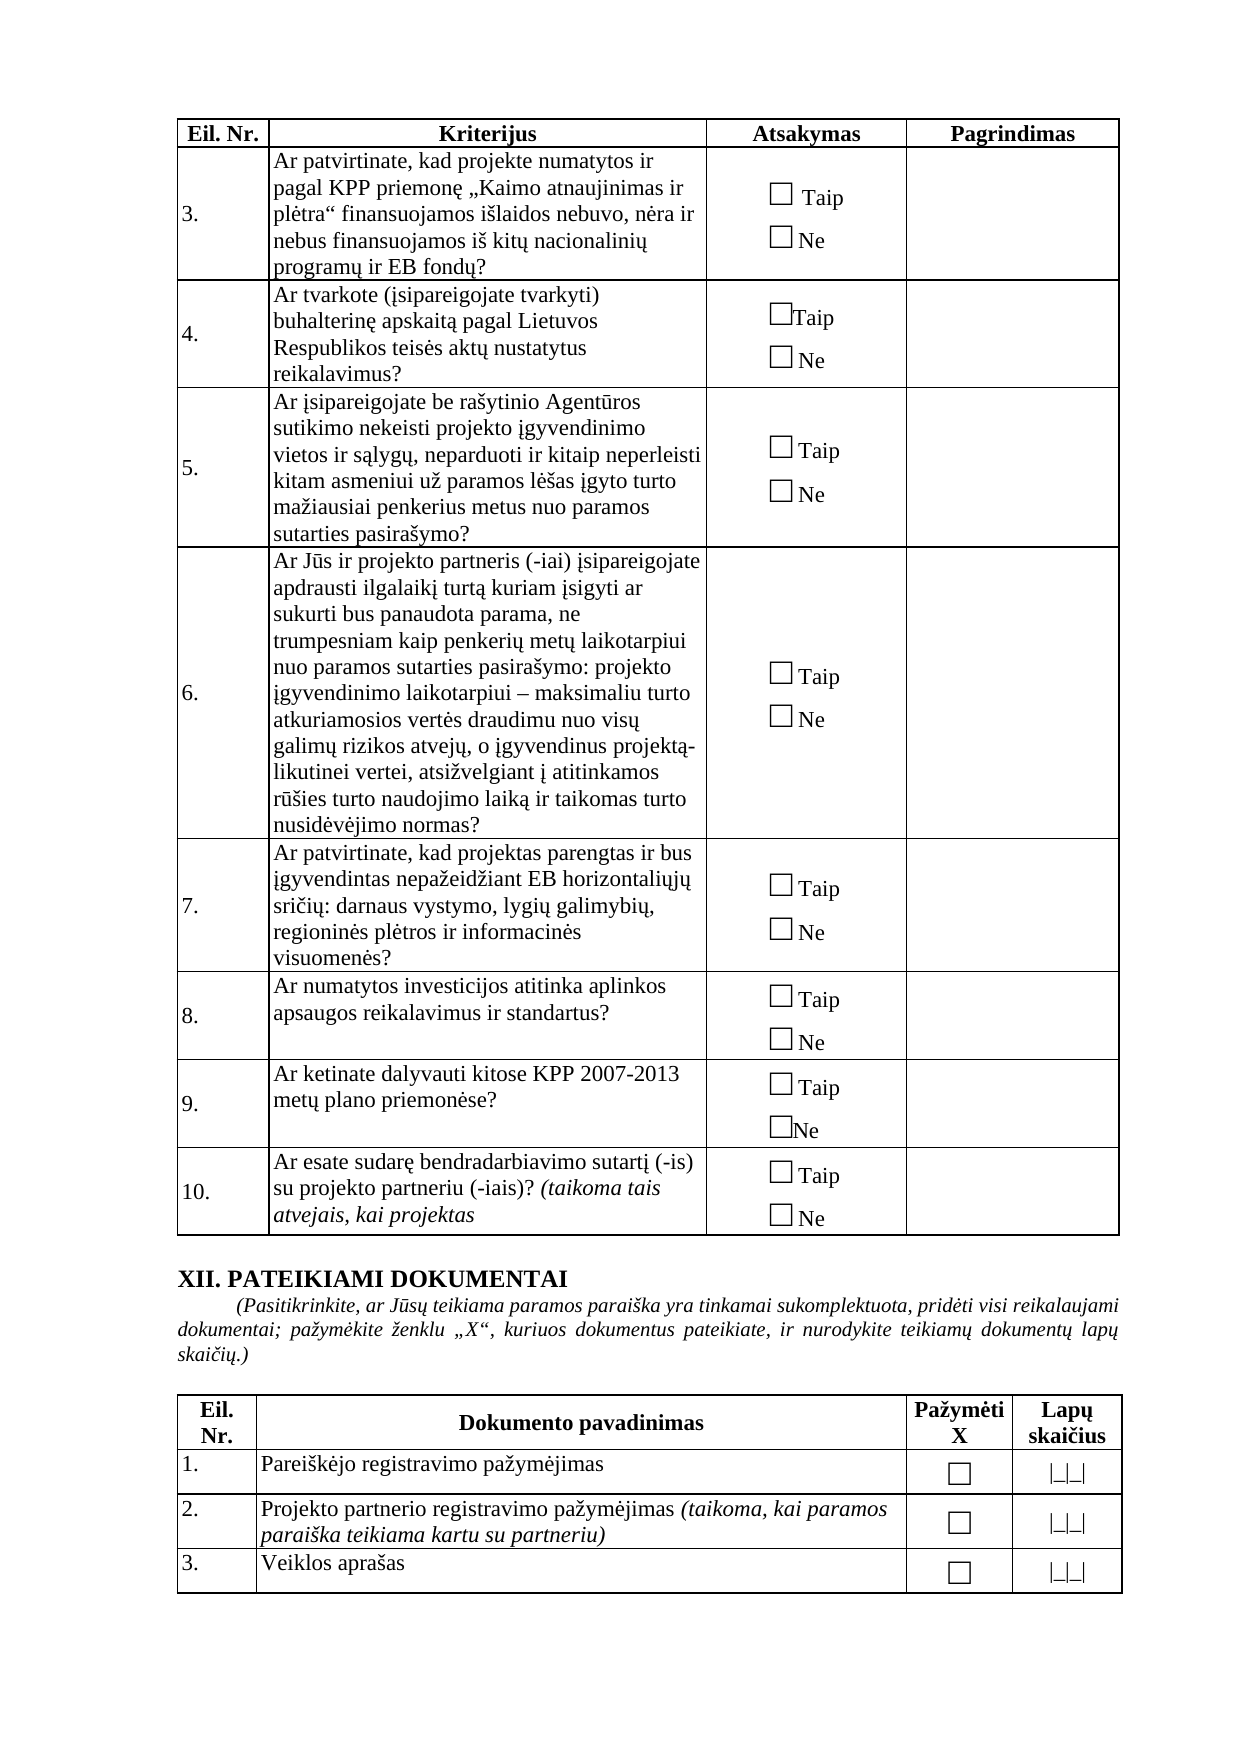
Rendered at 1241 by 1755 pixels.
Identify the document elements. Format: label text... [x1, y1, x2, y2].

table_header Lapų skaičius [1013, 1396, 1121, 1448]
table_cell |_|_| [1013, 1495, 1121, 1547]
table_header Atsakymas [707, 120, 906, 146]
table_cell □ Taip □ Ne [707, 1148, 906, 1234]
table_cell [907, 839, 1118, 971]
table_cell Ar patvirtinate, kad projekte numatytos ir pagal KPP priemonę „Kaimo atnaujinimas ir plėtra“ finansuojamos išlaidos nebuvo, nėra ir nebus finansuojamos iš kitų nacionalinių programų ir EB fondų? [270, 148, 706, 279]
table_header Dokumento pavadinimas [257, 1396, 906, 1448]
table_cell □ Taip □ Ne [707, 972, 906, 1059]
table_cell □ [907, 1495, 1012, 1547]
table_cell [907, 972, 1118, 1059]
table_cell □ Taip □ Ne [707, 548, 906, 837]
table_cell □Taip □ Ne [707, 281, 906, 386]
table_cell Ar numatytos investicijos atitinka aplinkos apsaugos reikalavimus ir standartus? [270, 972, 706, 1059]
table_cell Ar Jūs ir projekto partneris (-iai) įsipareigojate apdrausti ilgalaikį turtą kuriam įsigyti ar sukurti bus panaudota parama, ne trumpesniam kaip penkerių metų laikotarpiui nuo paramos sutarties pasirašymo: projekto įgyvendinimo laikotarpiui – maksimaliu turto atkuriamosios vertės draudimu nuo visų galimų rizikos atvejų, o įgyvendinus projektą- likutinei vertei, atsižvelgiant į atitinkamos rūšies turto naudojimo laiką ir taikomas turto nusidėvėjimo normas? [270, 548, 706, 837]
table_cell Ar tvarkote (įsipareigojate tvarkyti) buhalterinę apskaitą pagal Lietuvos Respublikos teisės aktų nustatytus reikalavimus? [270, 281, 706, 386]
table_cell Veiklos aprašas [257, 1549, 906, 1592]
table_cell 4. [178, 281, 268, 386]
table_cell 8. [178, 972, 268, 1059]
table_cell □ [907, 1450, 1012, 1493]
table_cell Projekto partnerio registravimo pažymėjimas (taikoma, kai paramos paraiška teikiama kartu su partneriu) [257, 1495, 906, 1547]
table_cell 7. [178, 839, 268, 971]
table_cell [907, 388, 1118, 546]
text (Pasitikrinkite, ar Jūsų teikiama paramos paraiška yra tinkamai sukomplektuota, pridėti visi reikalaujami dokumentai; pažymėkite ženklu „X“, kuriuos dokumentus pateikiate, ir nurodykite teikiamų dokumentų lapų skaičių.) [177, 1293, 1122, 1366]
table_cell [907, 281, 1118, 386]
table_cell 9. [178, 1060, 268, 1146]
table_cell |_|_| [1013, 1450, 1121, 1493]
table_cell 1. [178, 1450, 256, 1493]
table_cell |_|_| [1013, 1549, 1121, 1592]
table_cell □ Taip □ Ne [707, 388, 906, 546]
table_cell □ Taip □Ne [707, 1060, 906, 1146]
table_header Eil. Nr. [178, 1396, 256, 1448]
table_cell 3. [178, 1549, 256, 1592]
table_cell 5. [178, 388, 268, 546]
table_cell [907, 148, 1118, 279]
table_cell □ Taip □ Ne [707, 839, 906, 971]
table_cell Ar ketinate dalyvauti kitose KPP 2007-2013 metų plano priemonėse? [270, 1060, 706, 1146]
table_header Kriterijus [270, 120, 706, 146]
table_cell 3. [178, 148, 268, 279]
table_cell 2. [178, 1495, 256, 1547]
table_cell □ [907, 1549, 1012, 1592]
table_cell 6. [178, 548, 268, 837]
table_cell [907, 1060, 1118, 1146]
table_header Pažymėti X [907, 1396, 1012, 1448]
table_cell [907, 548, 1118, 837]
table_cell 10. [178, 1148, 268, 1234]
table_cell [907, 1148, 1118, 1234]
table_cell Ar patvirtinate, kad projektas parengtas ir bus įgyvendintas nepažeidžiant EB horizontaliųjų sričių: darnaus vystymo, lygių galimybių, regioninės plėtros ir informacinės visuomenės? [270, 839, 706, 971]
table_cell Pareiškėjo registravimo pažymėjimas [257, 1450, 906, 1493]
table_cell Ar įsipareigojate be rašytinio Agentūros sutikimo nekeisti projekto įgyvendinimo vietos ir sąlygų, neparduoti ir kitaip neperleisti kitam asmeniui už paramos lėšas įgyto turto mažiausiai penkerius metus nuo paramos sutarties pasirašymo? [270, 388, 706, 546]
table_cell □ Taip □ Ne [707, 148, 906, 279]
text XII. PATEIKIAMI DOKUMENTAI [177, 1264, 1122, 1293]
table_cell Ar esate sudarę bendradarbiavimo sutartį (-is) su projekto partneriu (-iais)? (taikoma tais atvejais, kai projektas [270, 1148, 706, 1234]
table_header Pagrindimas [907, 120, 1118, 146]
table_header Eil. Nr. [178, 120, 268, 146]
